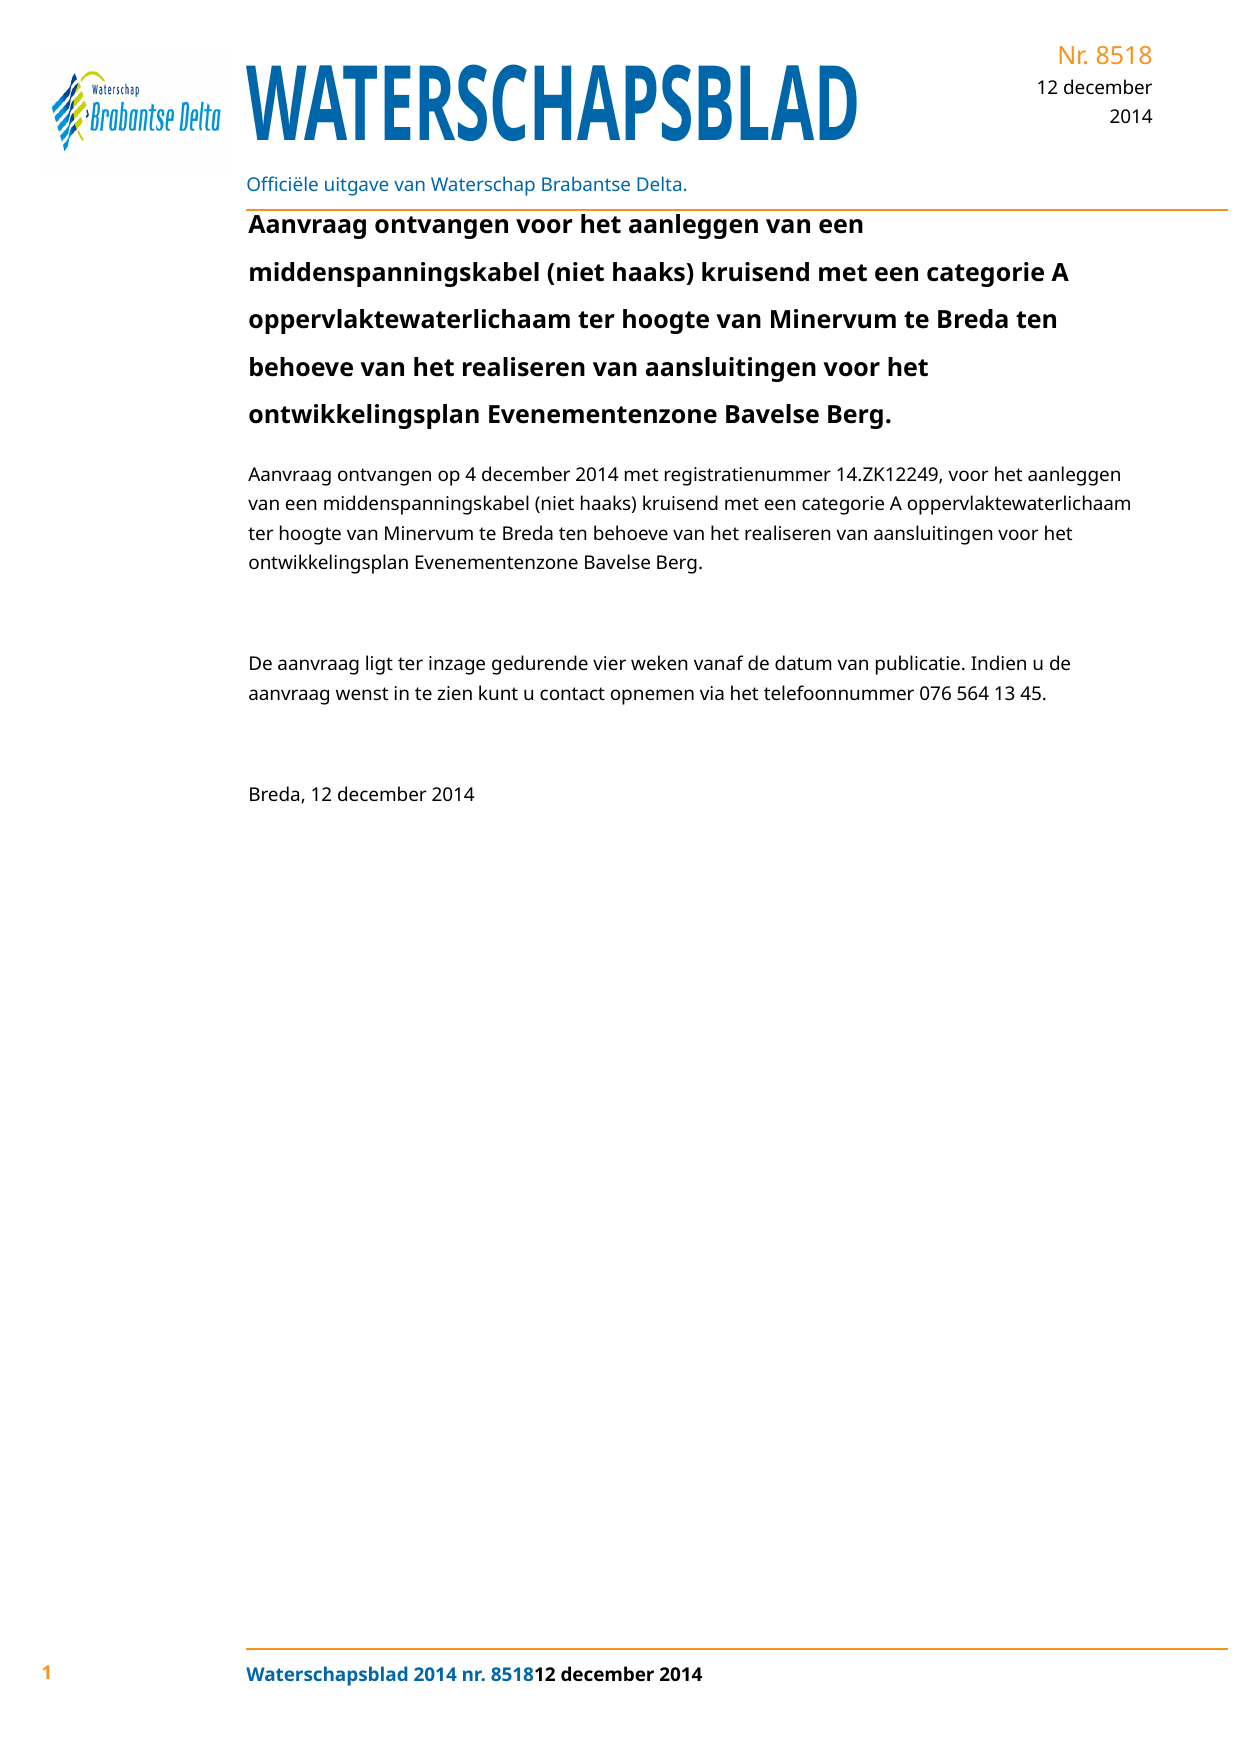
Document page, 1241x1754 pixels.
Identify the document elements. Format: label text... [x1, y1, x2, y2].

picture [41, 47, 231, 172]
text Aanvraag ontvangen voor het aanleggen van een middenspanningskabel (niet haaks) kruisend met een categorie A oppervlaktewaterlichaam ter hoogte van Minervum te Breda ten behoeve van het realiseren van aansluitingen voor het ontwikkelingsplan Evenementenzone Bavelse Berg. [248, 211, 1152, 431]
text Aanvraag ontvangen op 4 december 2014 met registratienummer 14.ZK12249, voor het aanleggen van een middenspanningskabel (niet haaks) kruisend met een categorie A oppervlaktewaterlichaam ter hoogte van Minervum te Breda ten behoeve van het realiseren van aansluitingen voor het ontwikkelingsplan Evenementenzone Bavelse Berg. [248, 461, 1152, 575]
text Breda, 12 december 2014 [248, 781, 1152, 806]
text De aanvraag ligt ter inzage gedurende vier weken vanaf de datum van publicatie. Indien u de aanvraag wenst in te zien kunt u contact opnemen via het telefoonnummer 076 564 13 45. [248, 650, 1152, 706]
